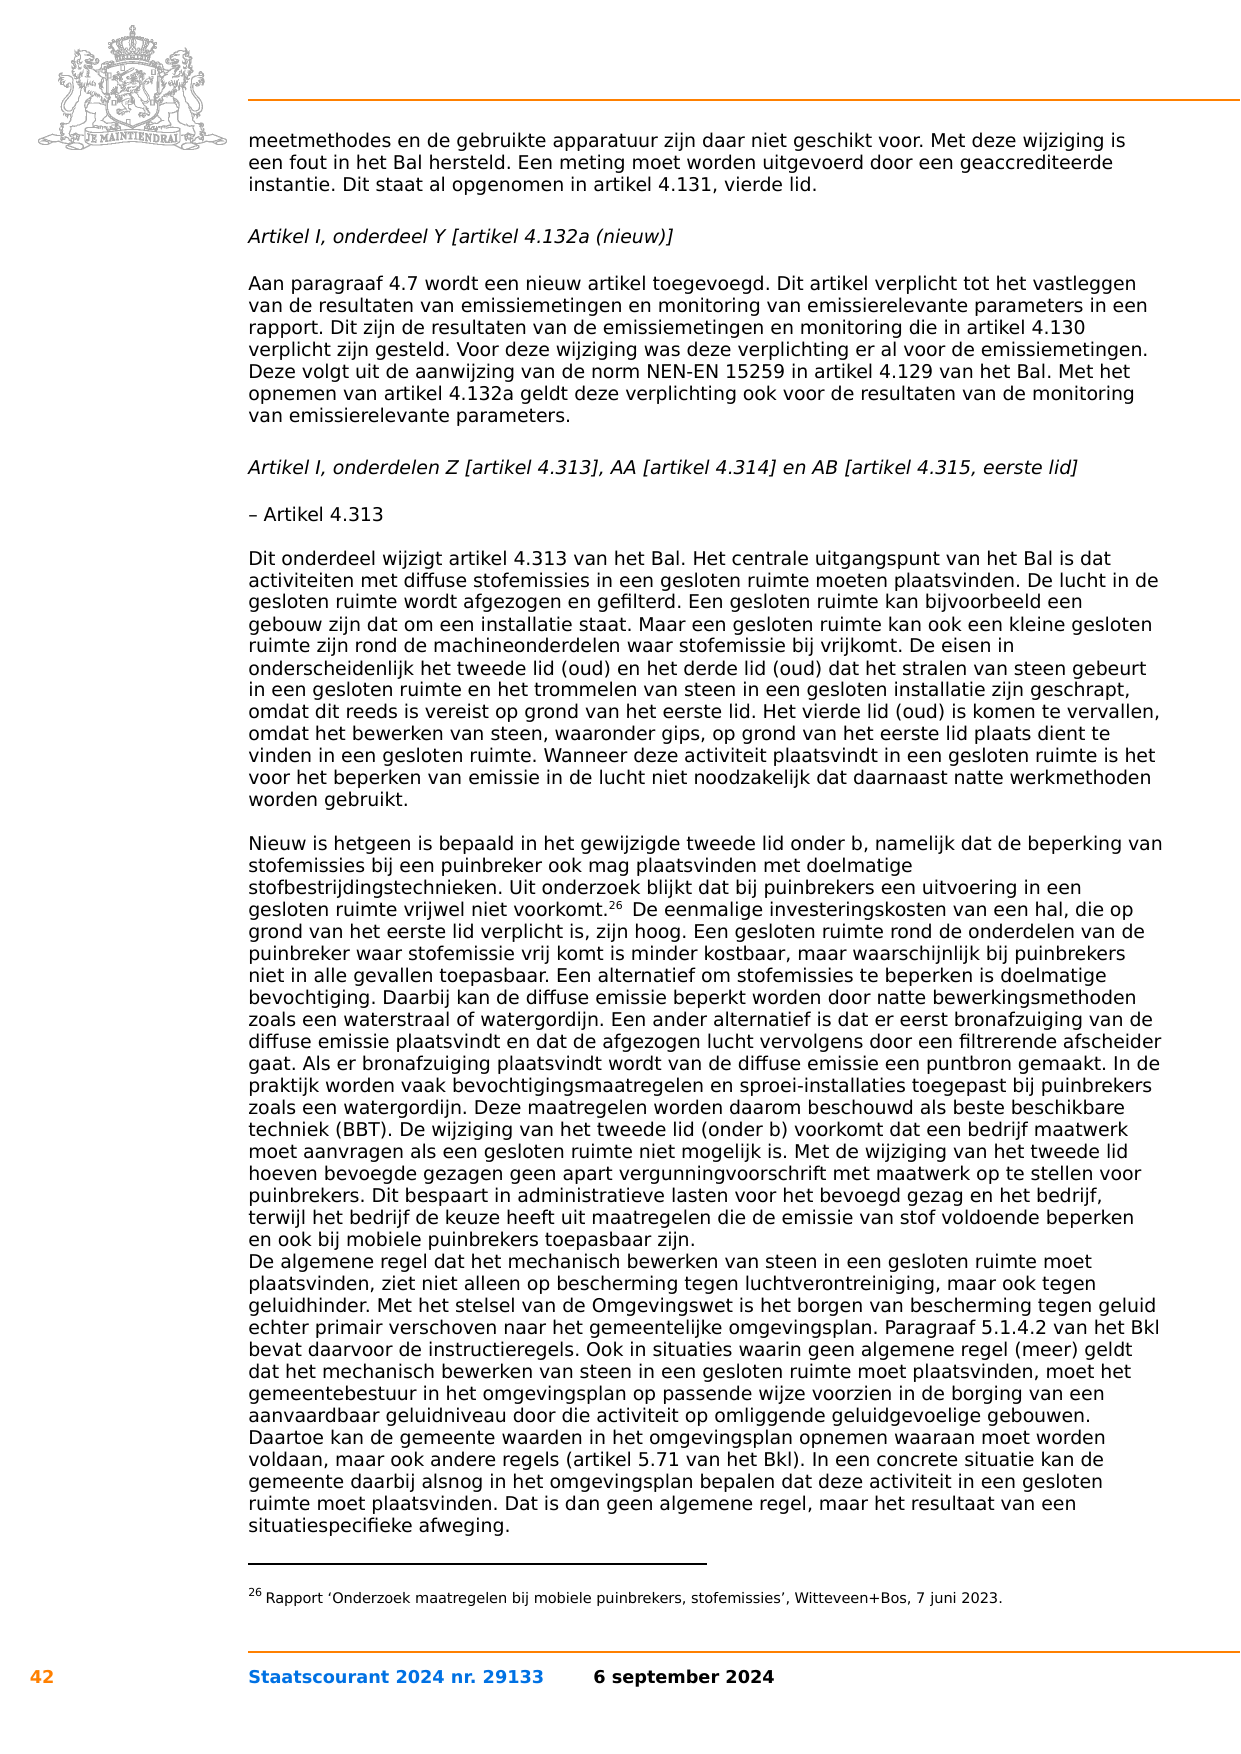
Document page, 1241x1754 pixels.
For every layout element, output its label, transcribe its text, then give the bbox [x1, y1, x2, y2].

text meetmethodes en de gebruikte apparatuur zijn daar niet geschikt voor. Met deze wijziging is een fout in het Bal hersteld. Een meting moet worden uitgevoerd door een geaccrediteerde instantie. Dit staat al opgenomen in artikel 4.131, vierde lid. [248, 130, 1163, 196]
subtitle Artikel I, onderdelen Z [artikel 4.313], AA [artikel 4.314] en AB [artikel 4.315, eerste lid] [248, 457, 1163, 479]
subtitle – Artikel 4.313 [248, 504, 1163, 526]
text Dit onderdeel wijzigt artikel 4.313 van het Bal. Het centrale uitgangspunt van het Bal is dat activiteiten met diffuse stofemissies in een gesloten ruimte moeten plaatsvinden. De lucht in de gesloten ruimte wordt afgezogen en gefilterd. Een gesloten ruimte kan bijvoorbeeld een gebouw zijn dat om een installatie staat. Maar een gesloten ruimte kan ook een kleine gesloten ruimte zijn rond de machineonderdelen waar stofemissie bij vrijkomt. De eisen in onderscheidenlijk het tweede lid (oud) en het derde lid (oud) dat het stralen van steen gebeurt in een gesloten ruimte en het trommelen van steen in een gesloten installatie zijn geschrapt, omdat dit reeds is vereist op grond van het eerste lid. Het vierde lid (oud) is komen te vervallen, omdat het bewerken van steen, waaronder gips, op grond van het eerste lid plaats dient te vinden in een gesloten ruimte. Wanneer deze activiteit plaatsvindt in een gesloten ruimte is het voor het beperken van emissie in de lucht niet noodzakelijk dat daarnaast natte werkmethoden worden gebruikt. [248, 547, 1163, 811]
text Nieuw is hetgeen is bepaald in het gewijzigde tweede lid onder b, namelijk dat de beperking van stofemissies bij een puinbreker ook mag plaatsvinden met doelmatige stofbestrijdingstechnieken. Uit onderzoek blijkt dat bij puinbrekers een uitvoering in een gesloten ruimte vrijwel niet voorkomt. De eenmalige investeringskosten van een hal, die op grond van het eerste lid verplicht is, zijn hoog. Een gesloten ruimte rond de onderdelen van de puinbreker waar stofemissie vrij komt is minder kostbaar, maar waarschijnlijk bij puinbrekers niet in alle gevallen toepasbaar. Een alternatief om stofemissies te beperken is doelmatige bevochtiging. Daarbij kan de diffuse emissie beperkt worden door natte bewerkingsmethoden zoals een waterstraal of watergordijn. Een ander alternatief is dat er eerst bronafzuiging van de diffuse emissie plaatsvindt en dat de afgezogen lucht vervolgens door een filtrerende afscheider gaat. Als er bronafzuiging plaatsvindt wordt van de diffuse emissie een puntbron gemaakt. In de praktijk worden vaak bevochtigingsmaatregelen en sproei-installaties toegepast bij puinbrekers zoals een watergordijn. Deze maatregelen worden daarom beschouwd als beste beschikbare techniek (BBT). De wijziging van het tweede lid (onder b) voorkomt dat een bedrijf maatwerk moet aanvragen als een gesloten ruimte niet mogelijk is. Met de wijziging van het tweede lid hoeven bevoegde gezagen geen apart vergunningvoorschrift met maatwerk op te stellen voor puinbrekers. Dit bespaart in administratieve lasten voor het bevoegd gezag en het bedrijf, terwijl het bedrijf de keuze heeft uit maatregelen die de emissie van stof voldoende beperken en ook bij mobiele puinbrekers toepasbaar zijn. [248, 833, 1163, 1251]
text Rapport ‘Onderzoek maatregelen bij mobiele puinbrekers, stofemissies’, Witteveen+Bos, 7 juni 2023. [248, 1586, 1163, 1608]
subtitle Artikel I, onderdeel Y [artikel 4.132a (nieuw)] [248, 226, 1163, 248]
picture [38, 25, 227, 150]
text De algemene regel dat het mechanisch bewerken van steen in een gesloten ruimte moet plaatsvinden, ziet niet alleen op bescherming tegen luchtverontreiniging, maar ook tegen geluidhinder. Met het stelsel van de Omgevingswet is het borgen van bescherming tegen geluid echter primair verschoven naar het gemeentelijke omgevingsplan. Paragraaf 5.1.4.2 van het Bkl bevat daarvoor de instructieregels. Ook in situaties waarin geen algemene regel (meer) geldt dat het mechanisch bewerken van steen in een gesloten ruimte moet plaatsvinden, moet het gemeentebestuur in het omgevingsplan op passende wijze voorzien in de borging van een aanvaardbaar geluidniveau door die activiteit op omliggende geluidgevoelige gebouwen. Daartoe kan de gemeente waarden in het omgevingsplan opnemen waaraan moet worden voldaan, maar ook andere regels (artikel 5.71 van het Bkl). In een concrete situatie kan de gemeente daarbij alsnog in het omgevingsplan bepalen dat deze activiteit in een gesloten ruimte moet plaatsvinden. Dat is dan geen algemene regel, maar het resultaat van een situatiespecifieke afweging. [248, 1251, 1163, 1536]
text Aan paragraaf 4.7 wordt een nieuw artikel toegevoegd. Dit artikel verplicht tot het vastleggen van de resultaten van emissiemetingen en monitoring van emissierelevante parameters in een rapport. Dit zijn de resultaten van de emissiemetingen en monitoring die in artikel 4.130 verplicht zijn gesteld. Voor deze wijziging was deze verplichting er al voor de emissiemetingen. Deze volgt uit de aanwijzing van de norm NEN-EN 15259 in artikel 4.129 van het Bal. Met het opnemen van artikel 4.132a geldt deze verplichting ook voor de resultaten van de monitoring van emissierelevante parameters. [248, 273, 1163, 427]
